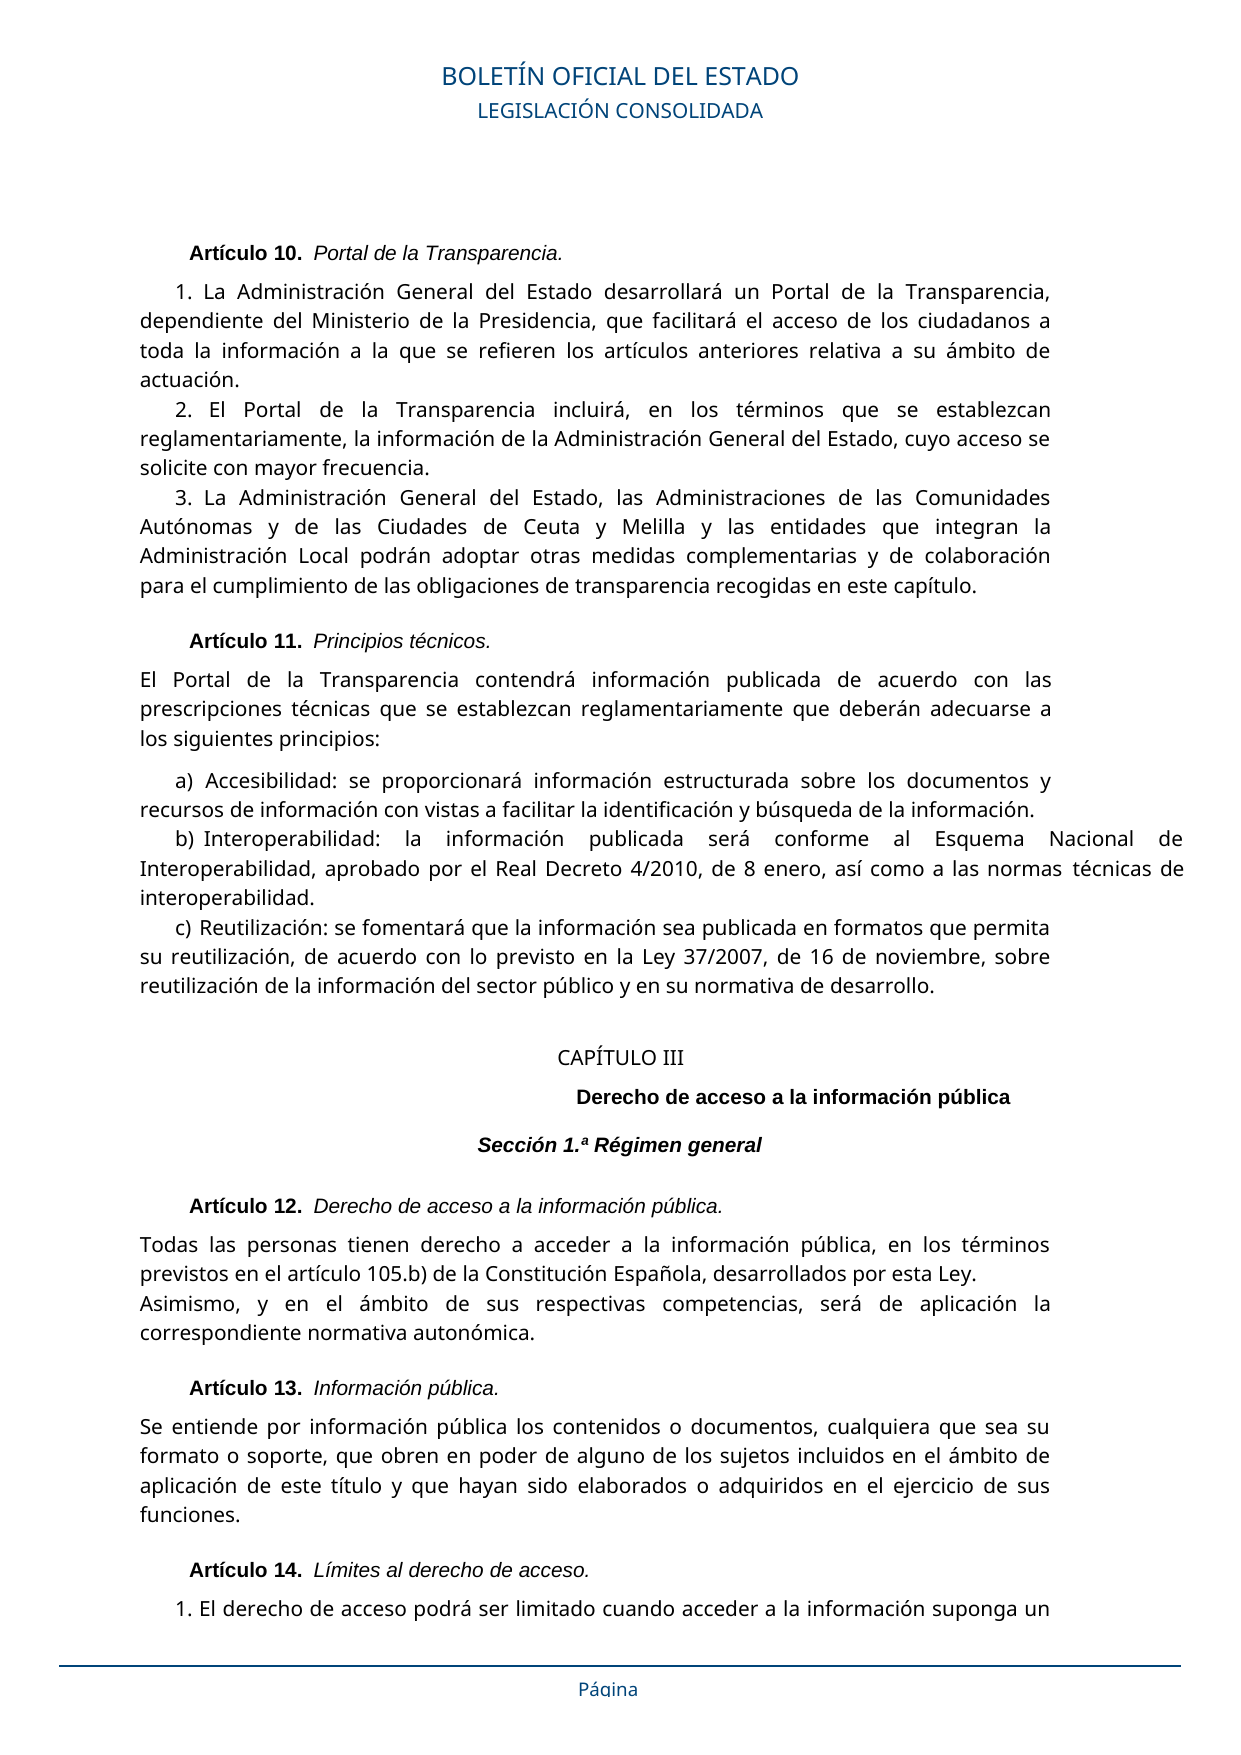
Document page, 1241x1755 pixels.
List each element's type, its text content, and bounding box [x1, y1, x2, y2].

text CAPÍTULO III [402, 1043, 839, 1072]
list El derecho de acceso podrá ser limitado cuando acceder a la información suponga un [139, 1594, 1052, 1623]
subtitle Derecho de acceso a la información pública [402, 1084, 1184, 1108]
list Reutilización: se fomentará que la información sea publicada en formatos que permita su reutilización, de acuerdo con lo previsto en la Ley 37/2007, de 16 de noviembre, sobre reutilización de la información del sector público y en su normativa de desarrollo. [139, 913, 1052, 999]
list El Portal de la Transparencia incluirá, en los términos que se establezcan reglamentariamente, la información de la Administración General del Estado, cuyo acceso se solicite con mayor frecuencia. [139, 395, 1052, 482]
text Artículo 10. Portal de la Transparencia. [189, 241, 1184, 265]
text Se entiende por información pública los contenidos o documentos, cualquiera que sea su formato o soporte, que obren en poder de alguno de los sujetos incluidos en el ámbito de aplicación de este título y que hayan sido elaborados o adquiridos en el ejercicio de sus funciones. [139, 1412, 1052, 1528]
text Todas las personas tienen derecho a acceder a la información pública, en los términos previstos en el artículo 105.b) de la Constitución Española, desarrollados por esta Ley. [139, 1230, 1052, 1288]
list Accesibilidad: se proporcionará información estructurada sobre los documentos y recursos de información con vistas a facilitar la identificación y búsqueda de la información. [139, 766, 1052, 823]
text El Portal de la Transparencia contendrá información publicada de acuerdo con las prescripciones técnicas que se establezcan reglamentariamente que deberán adecuarse a los siguientes principios: [139, 665, 1052, 752]
text Artículo 13. Información pública. [189, 1376, 1184, 1400]
list La Administración General del Estado, las Administraciones de las Comunidades Autónomas y de las Ciudades de Ceuta y Melilla y las entidades que integran la Administración Local podrán adoptar otras medidas complementarias y de colaboración para el cumplimiento de las obligaciones de transparencia recogidas en este capítulo. [139, 483, 1052, 599]
list Interoperabilidad: la información publicada será conforme al Esquema Nacional de Interoperabilidad, aprobado por el Real Decreto 4/2010, de 8 enero, así como a las normas técnicas de interoperabilidad. [139, 824, 1184, 911]
text Artículo 11. Principios técnicos. [189, 629, 1184, 653]
list La Administración General del Estado desarrollará un Portal de la Transparencia, dependiente del Ministerio de la Presidencia, que facilitará el acceso de los ciudadanos a toda la información a la que se refieren los artículos anteriores relativa a su ámbito de actuación. [139, 277, 1052, 394]
text Asimismo, y en el ámbito de sus respectivas competencias, será de aplicación la correspondiente normativa autonómica. [139, 1289, 1052, 1346]
text Artículo 14. Límites al derecho de acceso. [189, 1558, 1184, 1582]
subtitle Sección 1.ª Régimen general [402, 1133, 839, 1157]
text Artículo 12. Derecho de acceso a la información pública. [189, 1194, 1184, 1218]
